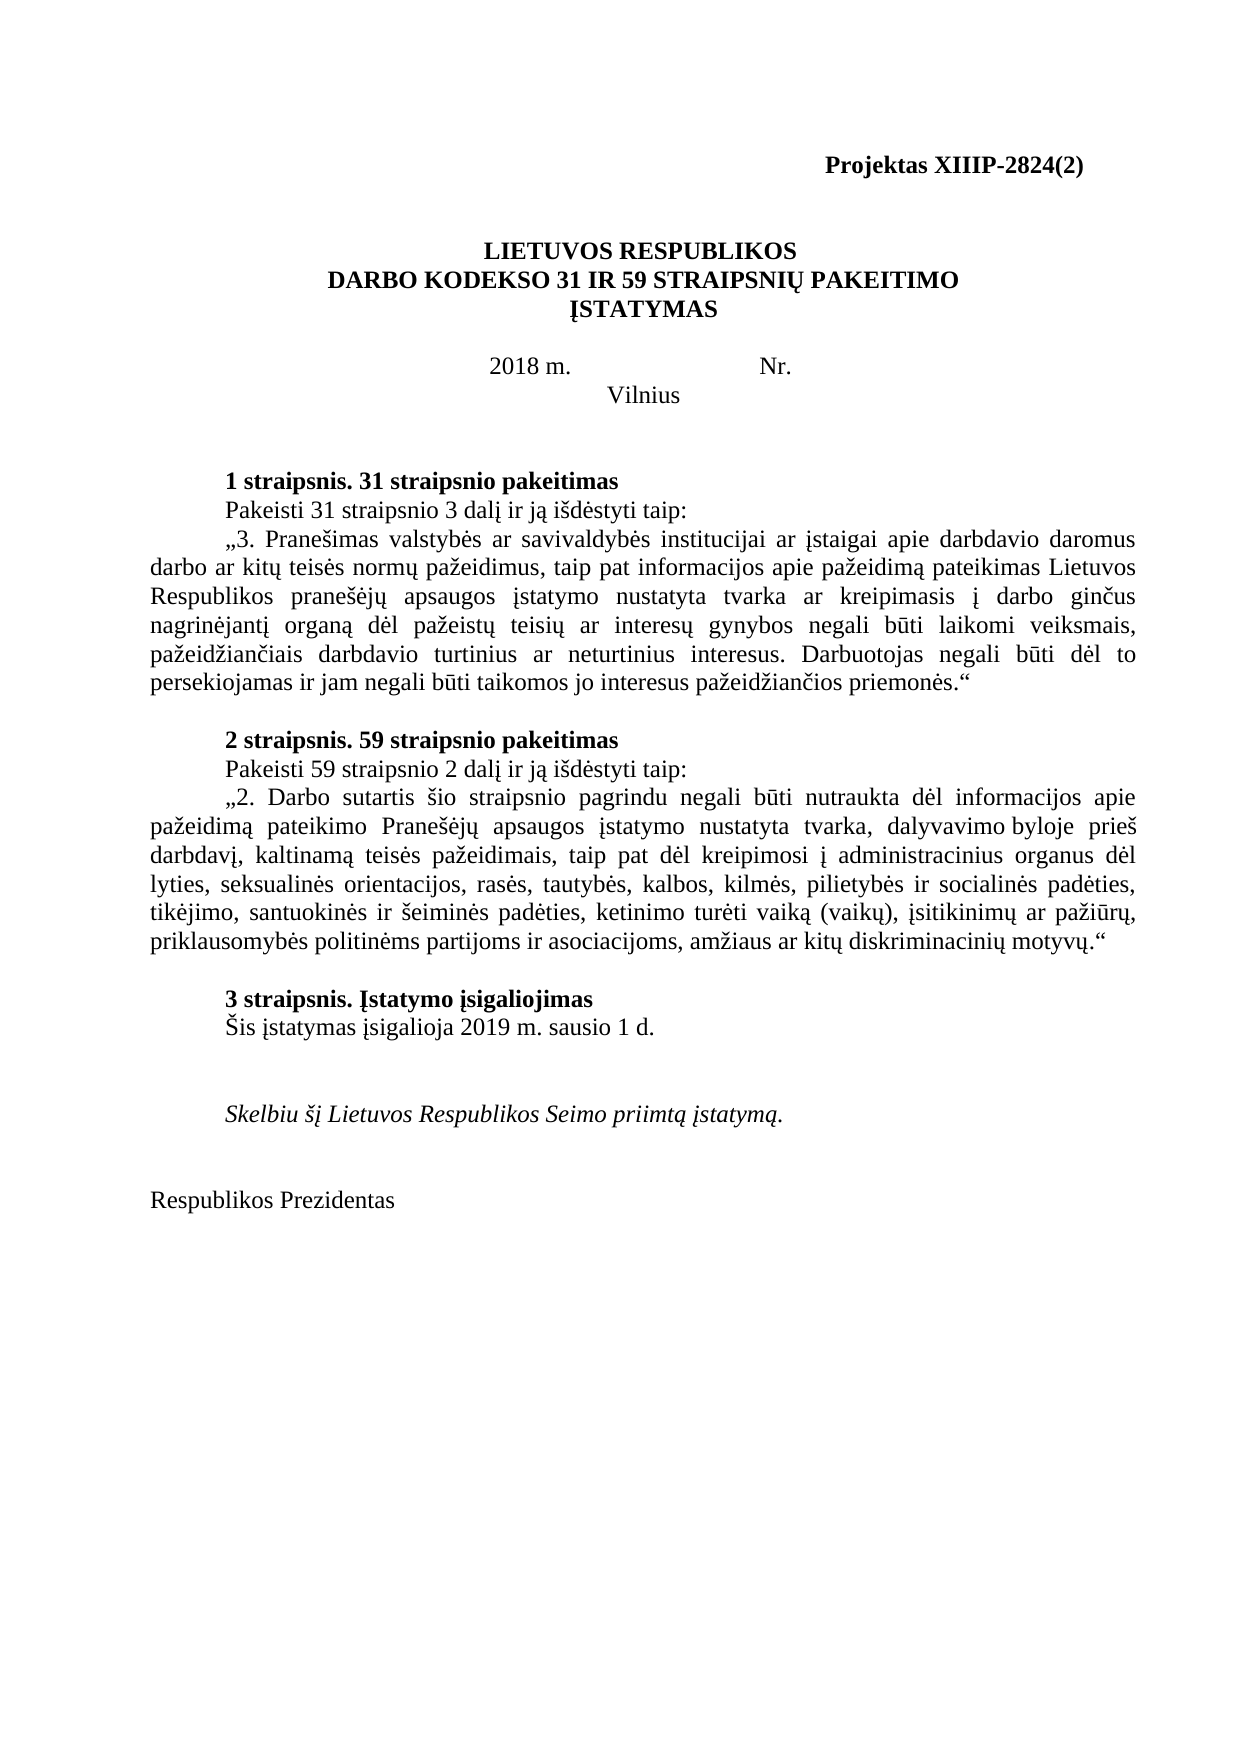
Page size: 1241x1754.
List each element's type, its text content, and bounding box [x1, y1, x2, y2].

text Pakeisti 31 straipsnio 3 dalį ir ją išdėstyti taip: [150, 495, 1137, 524]
text Pakeisti 59 straipsnio 2 dalį ir ją išdėstyti taip: [150, 754, 1137, 782]
text Respublikos Prezidentas [150, 1185, 1137, 1214]
text „2. Darbo sutartis šio straipsnio pagrindu negali būti nutraukta dėl informacijos apie pažeidimą pateikimo Pranešėjų apsaugos įstatymo nustatyta tvarka, dalyvavimo byloje prieš darbdavį, kaltinamą teisės pažeidimais, taip pat dėl kreipimosi į administracinius organus dėl lyties, seksualinės orientacijos, rasės, tautybės, kalbos, kilmės, pilietybės ir socialinės padėties, tikėjimo, santuokinės ir šeiminės padėties, ketinimo turėti vaiką (vaikų), įsitikinimų ar pažiūrų, priklausomybės politinėms partijoms ir asociacijoms, amžiaus ar kitų diskriminacinių motyvų.“ [150, 782, 1137, 955]
text 1 straipsnis. 31 straipsnio pakeitimas [150, 466, 1137, 495]
text 2 straipsnis. 59 straipsnio pakeitimas [150, 725, 1137, 754]
text 2018 m. Nr. [150, 351, 1137, 380]
text Vilnius [150, 380, 1137, 409]
text „3. Pranešimas valstybės ar savivaldybės institucijai ar įstaigai apie darbdavio daromus darbo ar kitų teisės normų pažeidimus, taip pat informacijos apie pažeidimą pateikimas Lietuvos Respublikos pranešėjų apsaugos įstatymo nustatyta tvarka ar kreipimasis į darbo ginčus nagrinėjantį organą dėl pažeistų teisių ar interesų gynybos negali būti laikomi veiksmais, pažeidžiančiais darbdavio turtinius ar neturtinius interesus. Darbuotojas negali būti dėl to persekiojamas ir jam negali būti taikomos jo interesus pažeidžiančios priemonės.“ [150, 524, 1137, 696]
text Šis įstatymas įsigalioja 2019 m. sausio 1 d. [150, 1012, 1137, 1041]
text ĮSTATYMAS [150, 294, 1137, 322]
text LIETUVOS RESPUBLIKOS [150, 236, 1137, 265]
text 3 straipsnis. Įstatymo įsigaliojimas [150, 984, 1137, 1012]
text DARBO KODEKSO 31 IR 59 STRAIPSNIŲ PAKEITIMO [150, 265, 1137, 294]
text Projektas XIIIP-2824(2) [690, 150, 1137, 179]
text Skelbiu šį Lietuvos Respublikos Seimo priimtą įstatymą. [150, 1099, 1137, 1127]
